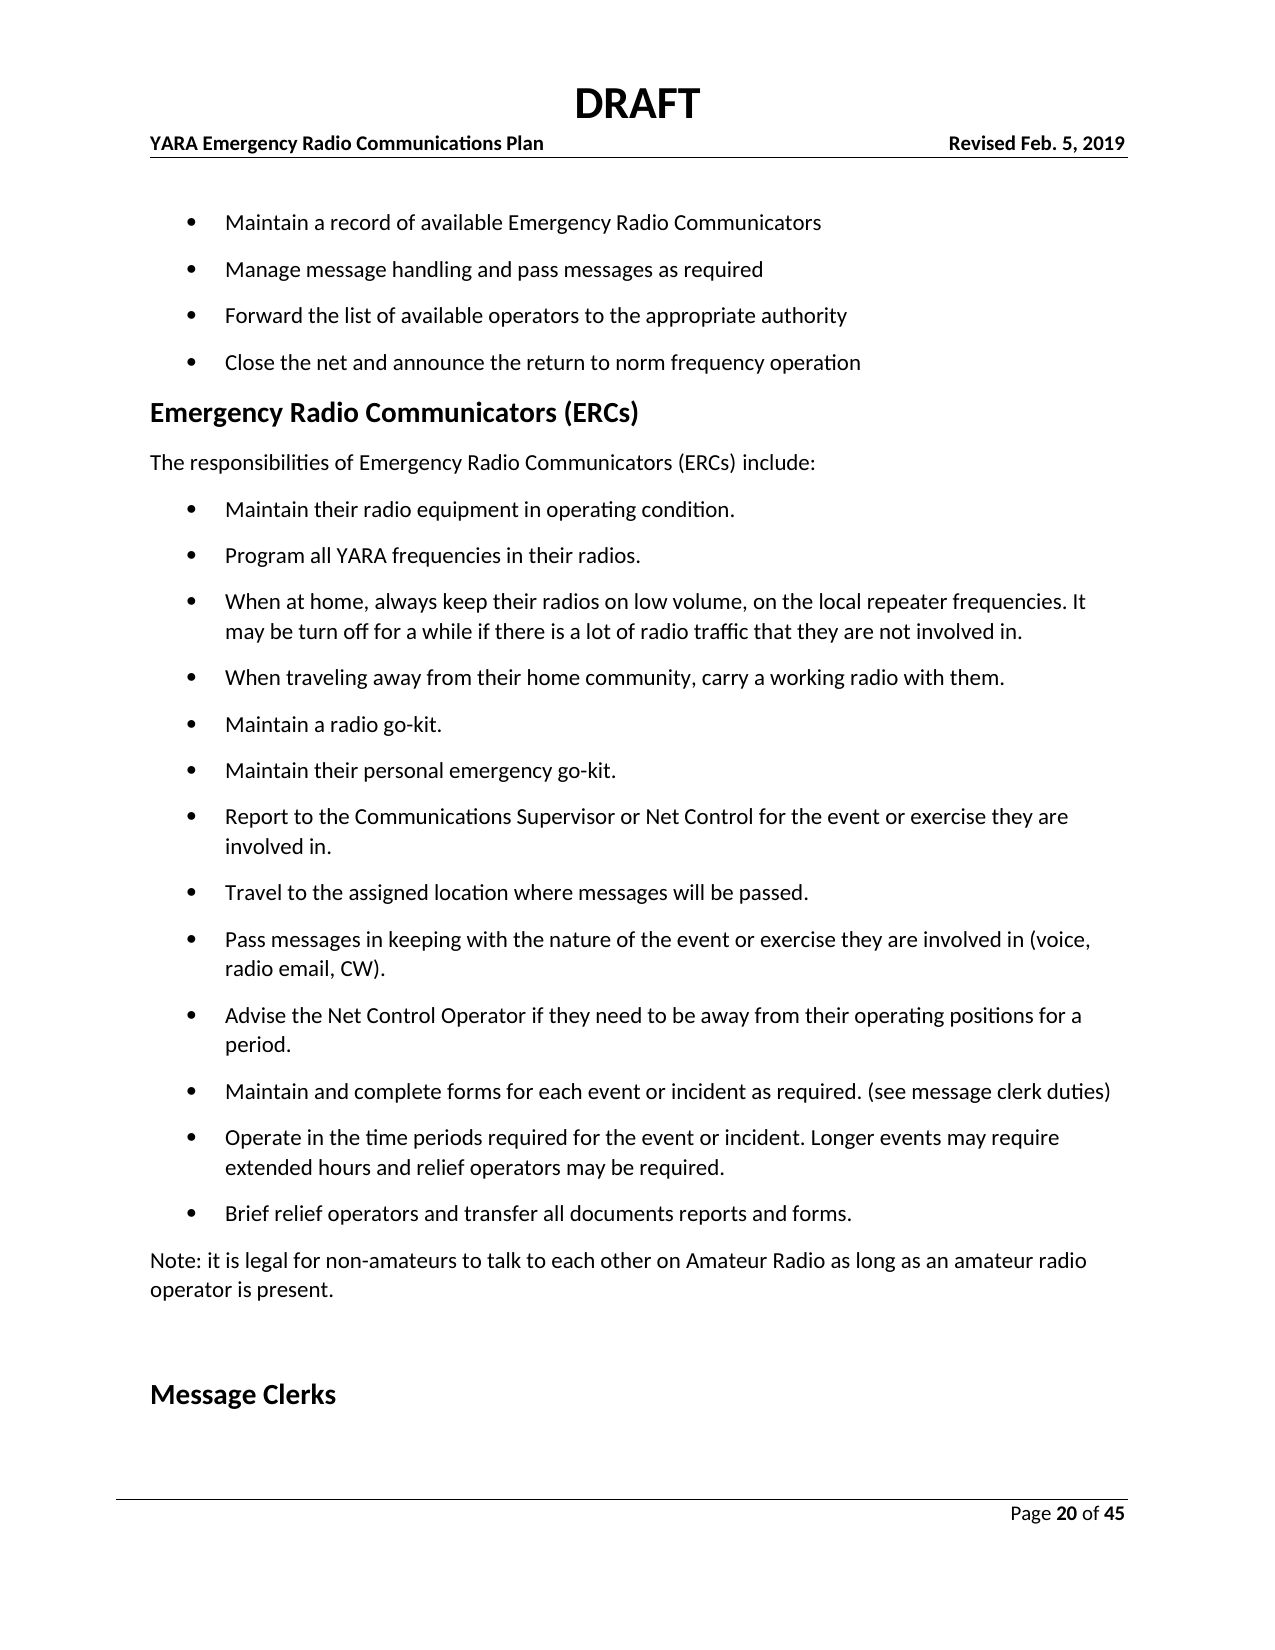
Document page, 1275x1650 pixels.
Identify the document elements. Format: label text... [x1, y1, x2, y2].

list Maintain their personal emergency go-kit. [187, 756, 1125, 784]
text The responsibilities of Emergency Radio Communicators (ERCs) include: [150, 448, 1125, 476]
text Note: it is legal for non-amateurs to talk to each other on Amateur Radio as long as an amateur radio operator is present. [150, 1246, 1125, 1303]
list Maintain a record of available Emergency Radio Communicators [187, 208, 1125, 237]
list Maintain a radio go-kit. [187, 710, 1125, 738]
list Report to the Communications Supervisor or Net Control for the event or exercise they are involved in. [187, 802, 1125, 860]
list Close the net and announce the return to norm frequency operation [187, 348, 1125, 376]
list Advise the Net Control Operator if they need to be away from their operating positions for a period. [187, 1001, 1125, 1059]
list Maintain their radio equipment in operating condition. [187, 495, 1125, 523]
list Brief relief operators and transfer all documents reports and forms. [187, 1199, 1125, 1227]
list Program all YARA frequencies in their radios. [187, 541, 1125, 569]
list Pass messages in keeping with the nature of the event or exercise they are involved in (voice, radio email, CW). [187, 925, 1125, 983]
list Manage message handling and pass messages as required [187, 255, 1125, 283]
list Maintain and complete forms for each event or incident as required. (see message clerk duties) [187, 1077, 1125, 1105]
text Message Clerks [150, 1376, 1125, 1412]
list Operate in the time periods required for the event or incident. Longer events may require extended hours and relief operators may be required. [187, 1123, 1125, 1181]
list Forward the list of available operators to the appropriate authority [187, 301, 1125, 329]
list When at home, always keep their radios on low volume, on the local repeater frequencies. It may be turn off for a while if there is a lot of radio traffic that they are not involved in. [187, 587, 1125, 645]
list Travel to the assigned location where messages will be passed. [187, 878, 1125, 907]
list When traveling away from their home community, carry a working radio with them. [187, 663, 1125, 691]
text Emergency Radio Communicators (ERCs) [150, 394, 1125, 429]
